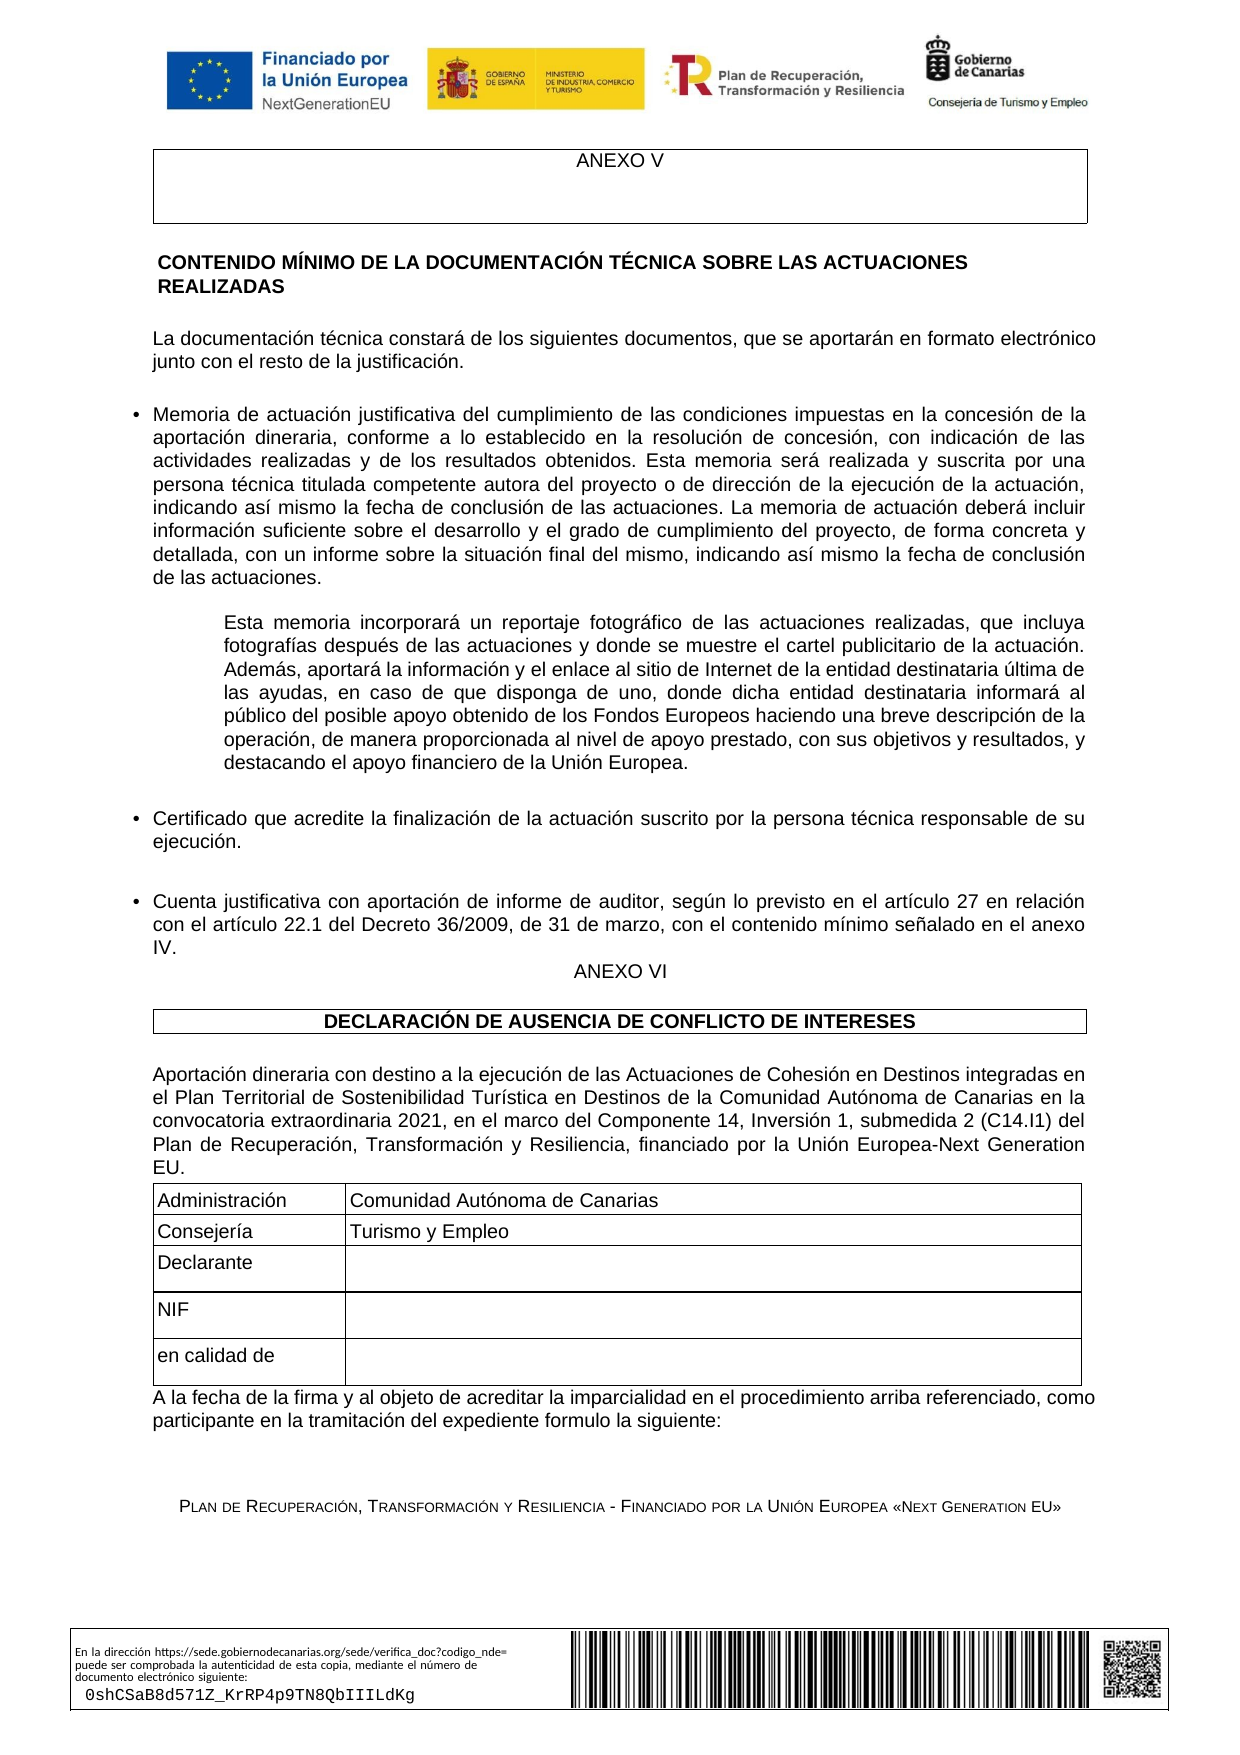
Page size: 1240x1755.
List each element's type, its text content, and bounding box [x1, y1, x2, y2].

text Aportación dineraria con destino a la ejecución de las Actuaciones de Cohesión en Destinos integradas en el Plan Territorial de Sostenibilidad Turística en Destinos de la Comunidad Autónoma de Canarias en la convocatoria extraordinaria 2021, en el marco del Componente 14, Inversión 1, submedida 2 (C14.I1) del Plan de Recuperación, Transformación y Resiliencia, financiado por la Unión Europea-Next Generation EU. [152, 1062, 1087, 1178]
table_cell Turismo y Empleo [346, 1215, 1081, 1245]
text La documentación técnica constará de los siguientes documentos, que se aportarán en formato electrónico junto con el resto de la justificación. [152, 327, 1097, 373]
list Cuenta justificativa con aportación de informe de auditor, según lo previsto en el artículo 27 en relación con el artículo 22.1 del Decreto 36/2009, de 31 de marzo, con el contenido mínimo señalado en el anexo IV. [133, 889, 1087, 959]
text CONTENIDO MÍNIMO DE LA DOCUMENTACIÓN TÉCNICA SOBRE LAS ACTUACIONES REALIZADAS [157, 251, 1098, 298]
table_cell NIF [154, 1293, 345, 1338]
table_header Comunidad Autónoma de Canarias [346, 1184, 1081, 1214]
table_cell Consejería [154, 1215, 345, 1245]
table_cell [346, 1246, 1081, 1291]
text A la fecha de la firma y al objeto de acreditar la imparcialidad en el procedimiento arriba referenciado, como participante en la tramitación del expediente formulo la siguiente: [153, 1386, 1098, 1432]
text ANEXO V [154, 150, 1087, 223]
table_cell [346, 1293, 1081, 1338]
list Memoria de actuación justificativa del cumplimiento de las condiciones impuestas en la concesión de la aportación dineraria, conforme a lo establecido en la resolución de concesión, con indicación de las actividades realizadas y de los resultados obtenidos. Esta memoria será realizada y suscrita por una persona técnica titulada competente autora del proyecto o de dirección de la ejecución de la actuación, indicando así mismo la fecha de conclusión de las actuaciones. La memoria de actuación deberá incluir información suficiente sobre el desarrollo y el grado de cumplimiento del proyecto, de forma concreta y detallada, con un informe sobre la situación final del mismo, indicando así mismo la fecha de conclusión de las actuaciones. [133, 403, 1087, 589]
subtitle DECLARACIÓN DE AUSENCIA DE CONFLICTO DE INTERESES [154, 1010, 1086, 1033]
text Esta memoria incorporará un reportaje fotográfico de las actuaciones realizadas, que incluya fotografías después de las actuaciones y donde se muestre el cartel publicitario de la actuación. Además, aportará la información y el enlace al sitio de Internet de la entidad destinataria última de las ayudas, en caso de que disponga de uno, donde dicha entidad destinataria informará al público del posible apoyo obtenido de los Fondos Europeos haciendo una breve descripción de la operación, de manera proporcionada al nivel de apoyo prestado, con sus objetivos y resultados, y destacando el apoyo financiero de la Unión Europea. [223, 611, 1087, 773]
table_cell [346, 1339, 1081, 1385]
text ANEXO VI [154, 960, 1087, 983]
table_cell Declarante [154, 1246, 345, 1291]
table_header Administración [154, 1184, 345, 1214]
list Certificado que acredite la finalización de la actuación suscrito por la persona técnica responsable de su ejecución. [133, 806, 1087, 852]
table_cell en calidad de [154, 1339, 345, 1385]
